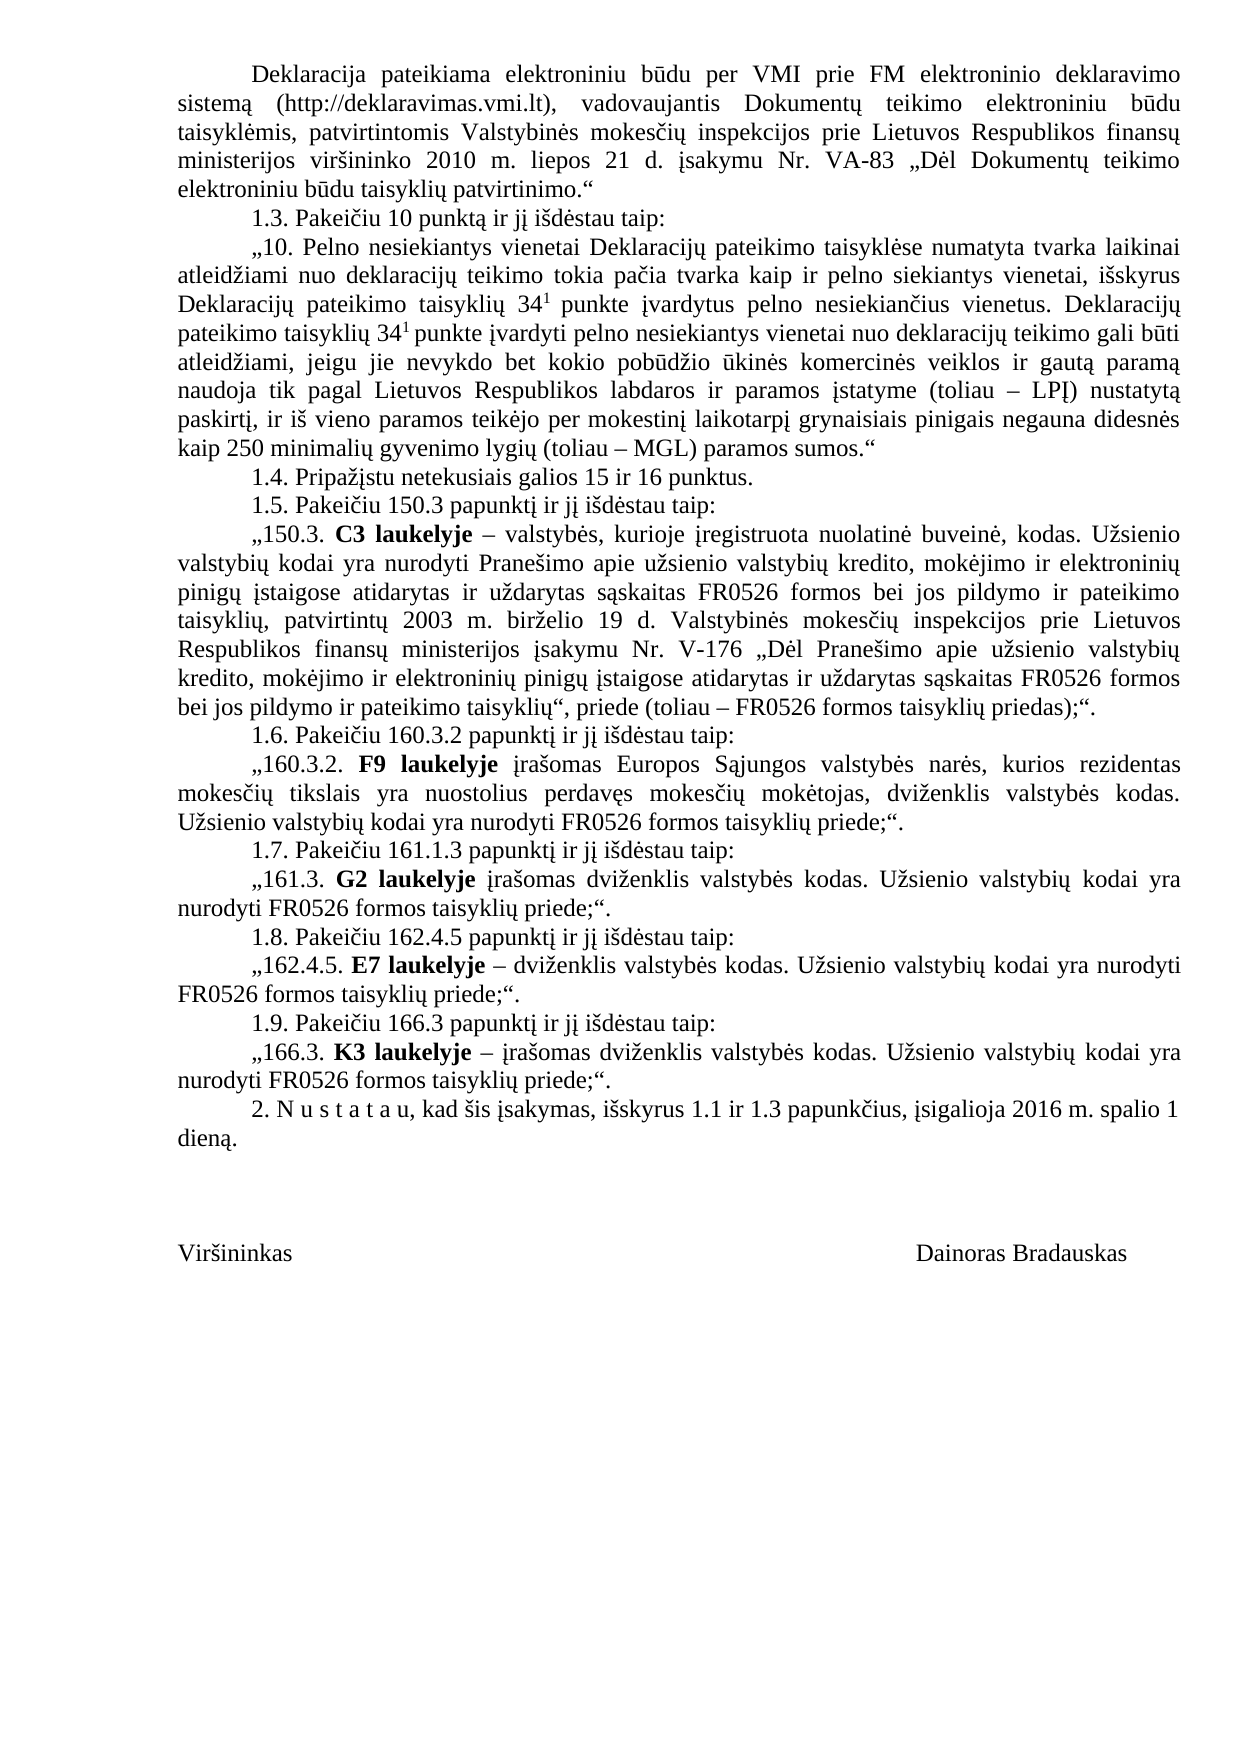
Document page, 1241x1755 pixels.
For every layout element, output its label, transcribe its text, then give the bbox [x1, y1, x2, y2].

text Viršininkas Dainoras Bradauskas [177, 1238, 1181, 1267]
text 1.3. Pakeičiu 10 punktą ir jį išdėstau taip: [177, 203, 1181, 232]
text 1.7. Pakeičiu 161.1.3 papunktį ir jį išdėstau taip: [177, 835, 1181, 864]
text „161.3. G2 laukelyje įrašomas dviženklis valstybės kodas. Užsienio valstybių kodai yra nurodyti FR0526 formos taisyklių priede;“. [177, 864, 1181, 922]
text „150.3. C3 laukelyje – valstybės, kurioje įregistruota nuolatinė buveinė, kodas. Užsienio valstybių kodai yra nurodyti Pranešimo apie užsienio valstybių kredito, mokėjimo ir elektroninių pinigų įstaigose atidarytas ir uždarytas sąskaitas FR0526 formos bei jos pildymo ir pateikimo taisyklių, patvirtintų 2003 m. birželio 19 d. Valstybinės mokesčių inspekcijos prie Lietuvos Respublikos finansų ministerijos įsakymu Nr. V-176 „Dėl Pranešimo apie užsienio valstybių kredito, mokėjimo ir elektroninių pinigų įstaigose atidarytas ir uždarytas sąskaitas FR0526 formos bei jos pildymo ir pateikimo taisyklių“, priede (toliau – FR0526 formos taisyklių priedas);“. [177, 519, 1181, 720]
text 1.6. Pakeičiu 160.3.2 papunktį ir jį išdėstau taip: [177, 720, 1181, 749]
text Deklaracija pateikiama elektroniniu būdu per VMI prie FM elektroninio deklaravimo sistemą (http://deklaravimas.vmi.lt), vadovaujantis Dokumentų teikimo elektroniniu būdu taisyklėmis, patvirtintomis Valstybinės mokesčių inspekcijos prie Lietuvos Respublikos finansų ministerijos viršininko 2010 m. liepos 21 d. įsakymu Nr. VA-83 „Dėl Dokumentų teikimo elektroniniu būdu taisyklių patvirtinimo.“ [177, 59, 1181, 203]
text 1.5. Pakeičiu 150.3 papunktį ir jį išdėstau taip: [177, 490, 1181, 519]
text „166.3. K3 laukelyje – įrašomas dviženklis valstybės kodas. Užsienio valstybių kodai yra nurodyti FR0526 formos taisyklių priede;“. [177, 1037, 1181, 1094]
text „10. Pelno nesiekiantys vienetai Deklaracijų pateikimo taisyklėse numatyta tvarka laikinai atleidžiami nuo deklaracijų teikimo tokia pačia tvarka kaip ir pelno siekiantys vienetai, išskyrus Deklaracijų pateikimo taisyklių 341 punkte įvardytus pelno nesiekiančius vienetus. Deklaracijų pateikimo taisyklių 341 punkte įvardyti pelno nesiekiantys vienetai nuo deklaracijų teikimo gali būti atleidžiami, jeigu jie nevykdo bet kokio pobūdžio ūkinės komercinės veiklos ir gautą paramą naudoja tik pagal Lietuvos Respublikos labdaros ir paramos įstatyme (toliau – LPĮ) nustatytą paskirtį, ir iš vieno paramos teikėjo per mokestinį laikotarpį grynaisiais pinigais negauna didesnės kaip 250 minimalių gyvenimo lygių (toliau – MGL) paramos sumos.“ [177, 232, 1181, 462]
text 1.4. Pripažįstu netekusiais galios 15 ir 16 punktus. [177, 462, 1181, 490]
text „160.3.2. F9 laukelyje įrašomas Europos Sąjungos valstybės narės, kurios rezidentas mokesčių tikslais yra nuostolius perdavęs mokesčių mokėtojas, dviženklis valstybės kodas. Užsienio valstybių kodai yra nurodyti FR0526 formos taisyklių priede;“. [177, 749, 1181, 835]
text „162.4.5. E7 laukelyje – dviženklis valstybės kodas. Užsienio valstybių kodai yra nurodyti FR0526 formos taisyklių priede;“. [177, 950, 1181, 1008]
text 1.9. Pakeičiu 166.3 papunktį ir jį išdėstau taip: [177, 1008, 1181, 1037]
text 1.8. Pakeičiu 162.4.5 papunktį ir jį išdėstau taip: [177, 922, 1181, 950]
text 2. N u s t a t a u, kad šis įsakymas, išskyrus 1.1 ir 1.3 papunkčius, įsigalioja 2016 m. spalio 1 dieną. [177, 1094, 1181, 1152]
